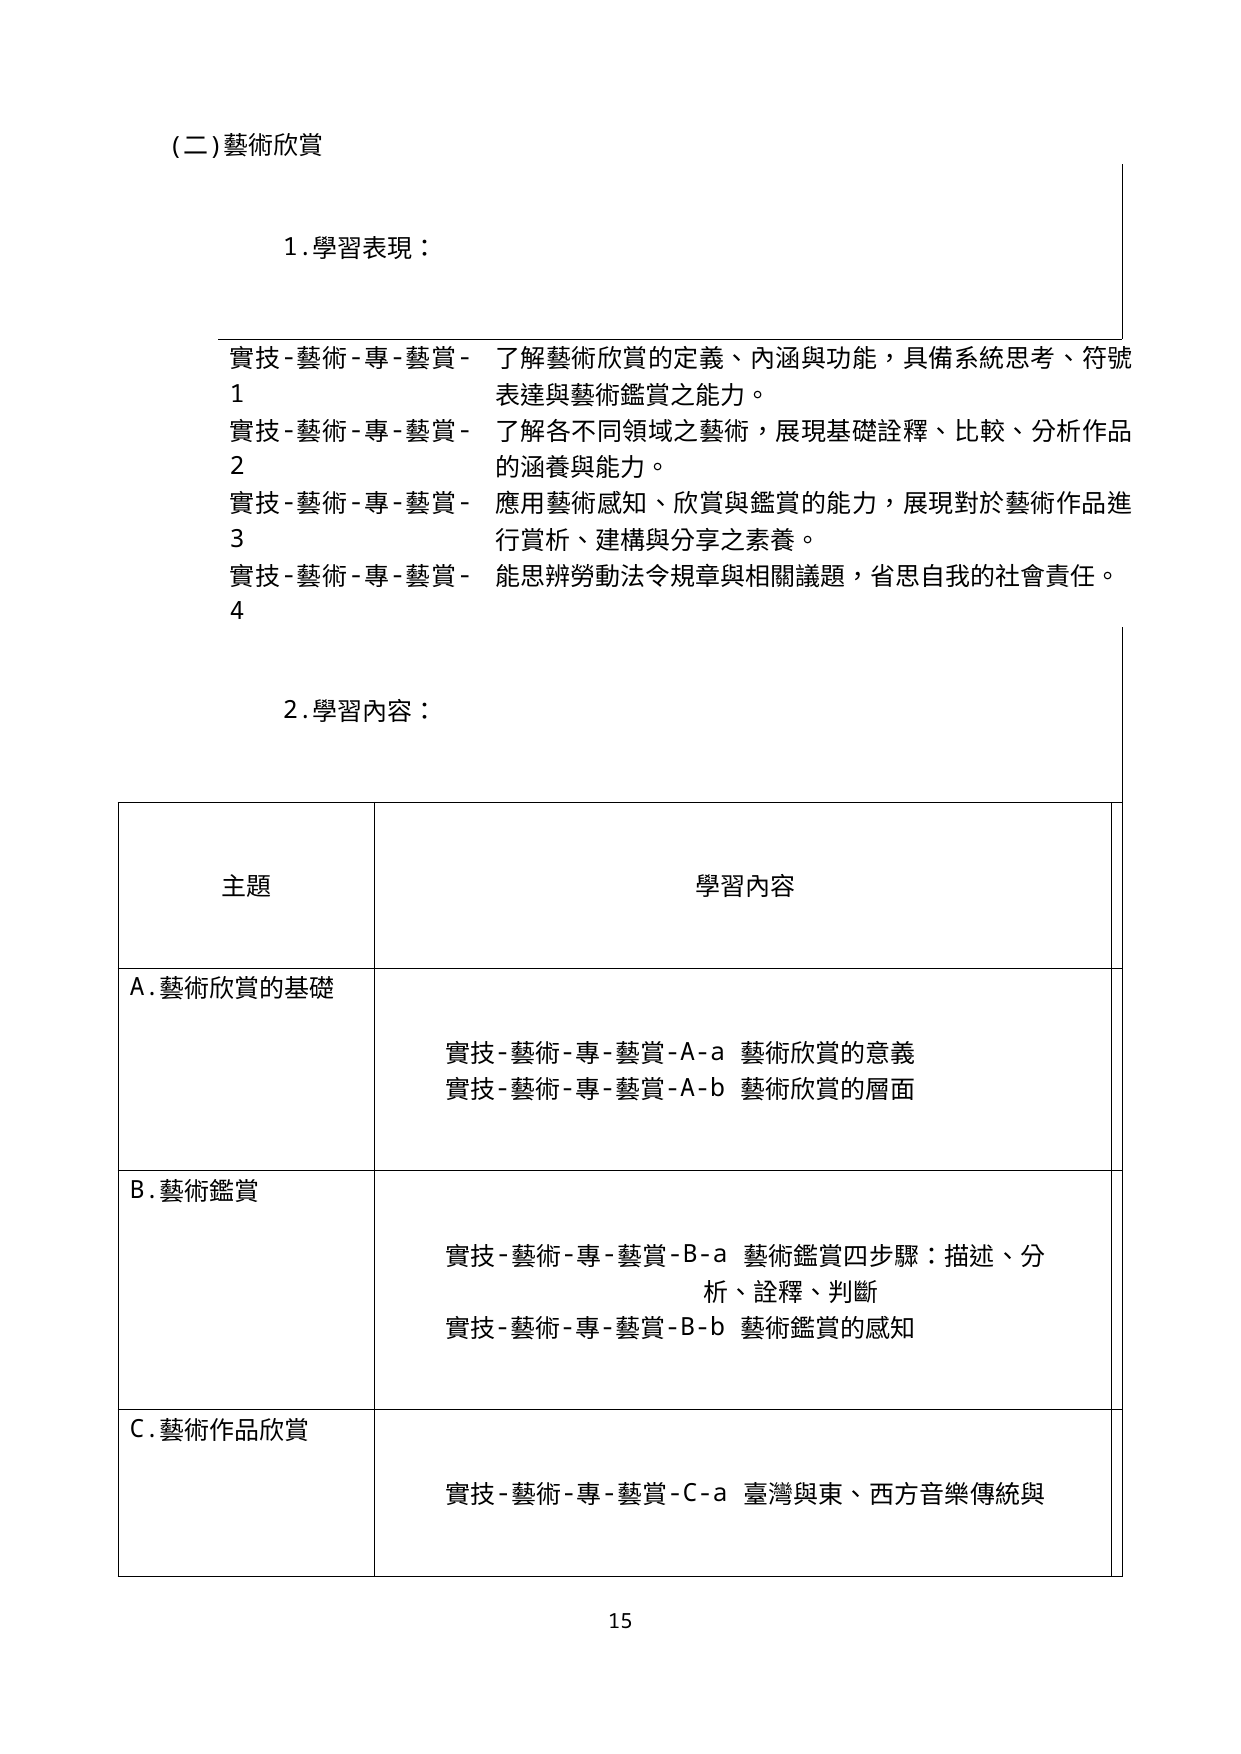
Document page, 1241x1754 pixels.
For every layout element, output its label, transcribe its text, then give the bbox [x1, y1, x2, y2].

table_cell 實技-藝術-專-藝賞-4 [218, 556, 484, 627]
table_cell 實技-藝術-專-藝賞-B-a 藝術鑑賞四步驟：描述、分析、詮釋、判斷 實技-藝術-專-藝賞-B-b 藝術鑑賞的感知 [375, 1171, 1111, 1409]
subtitle (二)藝術欣賞 [168, 118, 1122, 164]
text 1.學習表現： [218, 164, 1122, 339]
table_header 了解藝術欣賞的定義、內涵與功能，具備系統思考、符號表達與藝術鑑賞之能力。 [484, 339, 1144, 411]
table_cell 了解各不同領域之藝術，展現基礎詮釋、比較、分析作品的涵養與能力。 [484, 411, 1144, 484]
text 2.學習內容： [218, 627, 1122, 802]
table_cell 實技-藝術-專-藝賞-C-a 臺灣與東、西方音樂傳統與 [375, 1410, 1111, 1576]
table_cell [1112, 969, 1122, 1170]
table_cell 實技-藝術-專-藝賞-A-a 藝術欣賞的意義 實技-藝術-專-藝賞-A-b 藝術欣賞的層面 [375, 969, 1111, 1170]
table_cell B.藝術鑑賞 [119, 1171, 374, 1409]
table_header 實技-藝術-專-藝賞-1 [218, 339, 484, 411]
table_cell C.藝術作品欣賞 [119, 1410, 374, 1576]
table_cell 實技-藝術-專-藝賞-3 [218, 484, 484, 556]
table_header 學習內容 [375, 803, 1111, 968]
table_header [1112, 803, 1122, 968]
table_cell 實技-藝術-專-藝賞-2 [218, 411, 484, 484]
table_cell A.藝術欣賞的基礎 [119, 969, 374, 1170]
table_cell 能思辨勞動法令規章與相關議題，省思自我的社會責任。 [484, 556, 1144, 627]
table_cell [1112, 1171, 1122, 1409]
table_header 主題 [119, 803, 374, 968]
table_cell 應用藝術感知、欣賞與鑑賞的能力，展現對於藝術作品進行賞析、建構與分享之素養。 [484, 484, 1144, 556]
